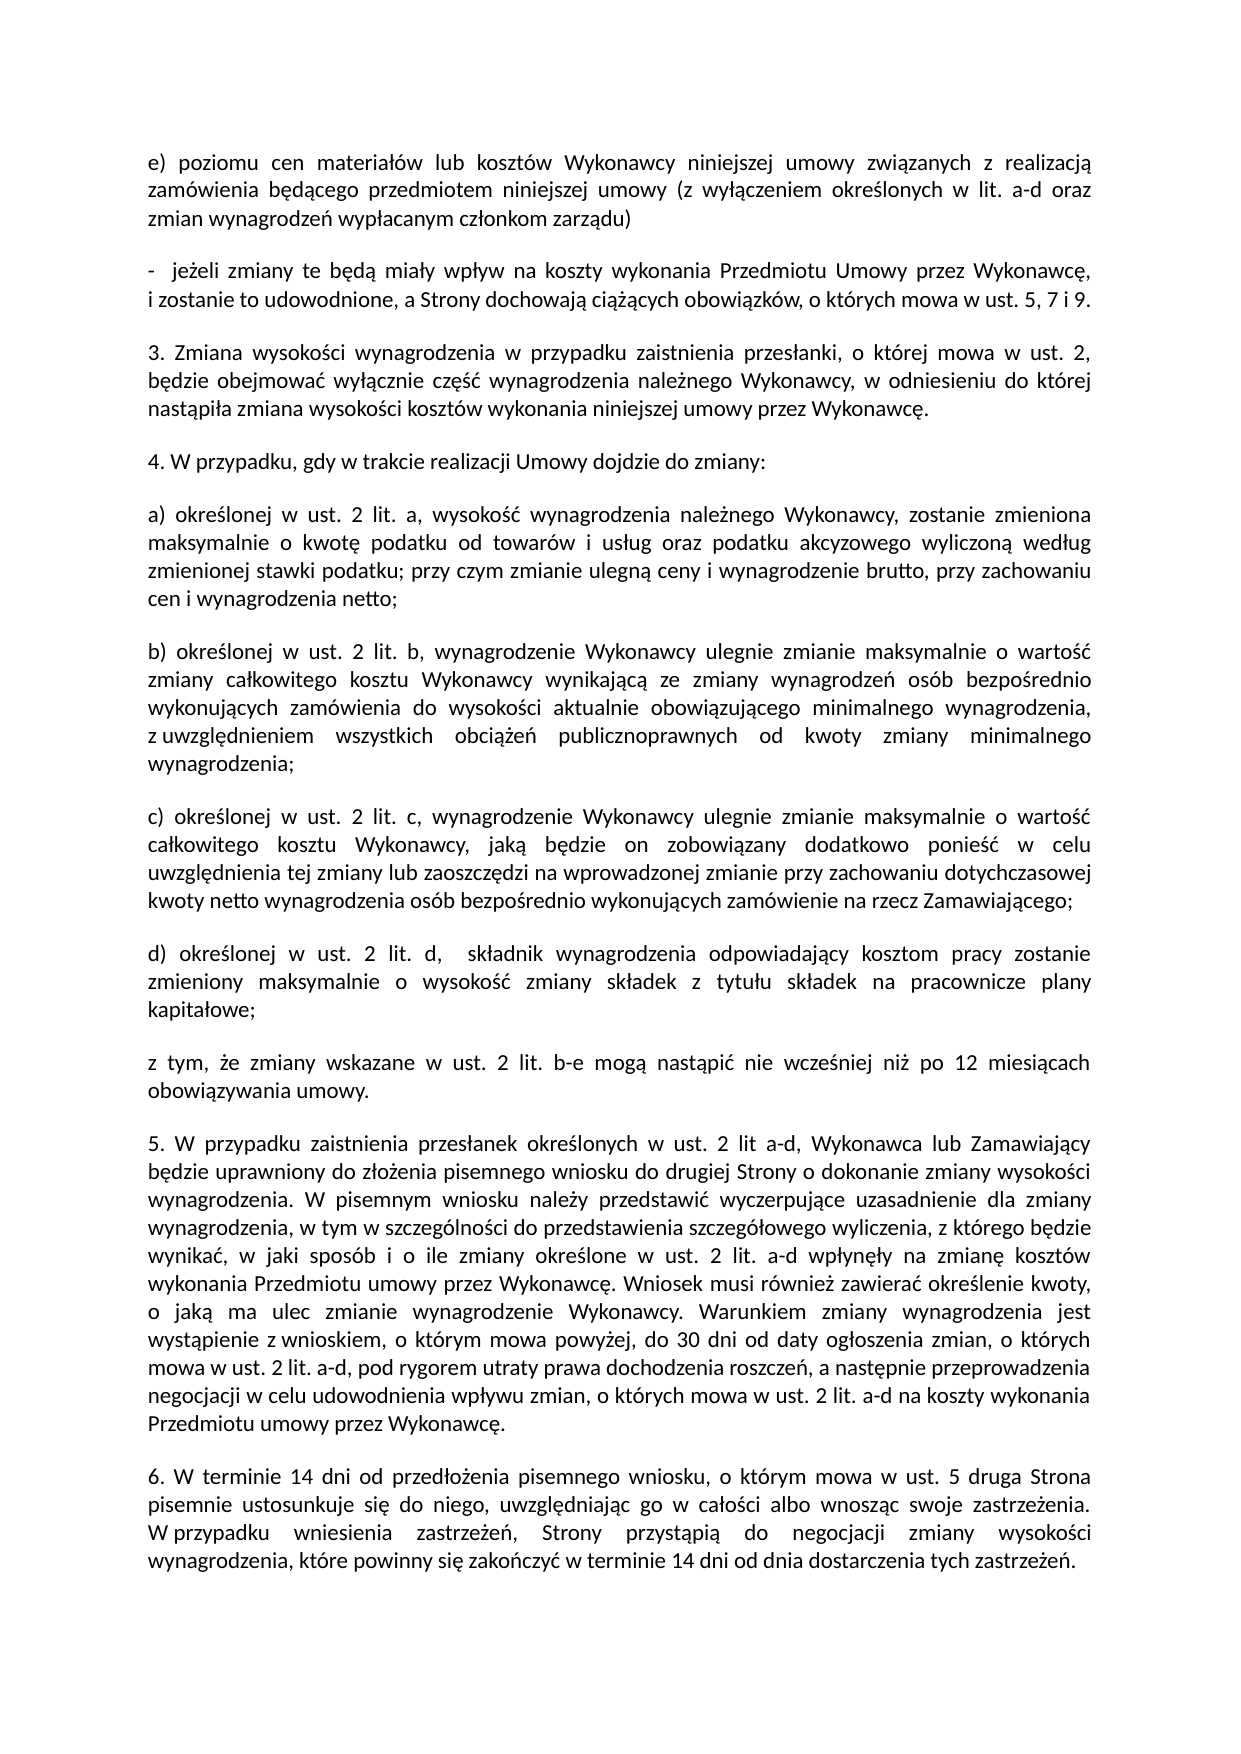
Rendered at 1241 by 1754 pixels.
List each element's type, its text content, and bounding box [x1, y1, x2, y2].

text e) poziomu cen materiałów lub kosztów Wykonawcy niniejszej umowy związanych z realizacją zamówienia będącego przedmiotem niniejszej umowy (z wyłączeniem określonych w lit. a-d oraz zmian wynagrodzeń wypłacanym członkom zarządu) [148, 148, 1093, 232]
text b) określonej w ust. 2 lit. b, wynagrodzenie Wykonawcy ulegnie zmianie maksymalnie o wartość zmiany całkowitego kosztu Wykonawcy wynikającą ze zmiany wynagrodzeń osób bezpośrednio wykonujących zamówienia do wysokości aktualnie obowiązującego minimalnego wynagrodzenia, z uwzględnieniem wszystkich obciążeń publicznoprawnych od kwoty zmiany minimalnego wynagrodzenia; [148, 637, 1093, 777]
text 6. W terminie 14 dni od przedłożenia pisemnego wniosku, o którym mowa w ust. 5 druga Strona pisemnie ustosunkuje się do niego, uwzględniając go w całości albo wnosząc swoje zastrzeżenia. W przypadku wniesienia zastrzeżeń, Strony przystąpią do negocjacji zmiany wysokości wynagrodzenia, które powinny się zakończyć w terminie 14 dni od dnia dostarczenia tych zastrzeżeń. [148, 1462, 1093, 1574]
text 4. W przypadku, gdy w trakcie realizacji Umowy dojdzie do zmiany: [148, 447, 1093, 475]
text z tym, że zmiany wskazane w ust. 2 lit. b-e mogą nastąpić nie wcześniej niż po 12 miesiącach obowiązywania umowy. [148, 1048, 1093, 1104]
text c) określonej w ust. 2 lit. c, wynagrodzenie Wykonawcy ulegnie zmianie maksymalnie o wartość całkowitego kosztu Wykonawcy, jaką będzie on zobowiązany dodatkowo ponieść w celu uwzględnienia tej zmiany lub zaoszczędzi na wprowadzonej zmianie przy zachowaniu dotychczasowej kwoty netto wynagrodzenia osób bezpośrednio wykonujących zamówienie na rzecz Zamawiającego; [148, 802, 1093, 914]
text a) określonej w ust. 2 lit. a, wysokość wynagrodzenia należnego Wykonawcy, zostanie zmieniona maksymalnie o kwotę podatku od towarów i usług oraz podatku akcyzowego wyliczoną według zmienionej stawki podatku; przy czym zmianie ulegną ceny i wynagrodzenie brutto, przy zachowaniu cen i wynagrodzenia netto; [148, 500, 1093, 612]
text d) określonej w ust. 2 lit. d, składnik wynagrodzenia odpowiadający kosztom pracy zostanie zmieniony maksymalnie o wysokość zmiany składek z tytułu składek na pracownicze plany kapitałowe; [148, 939, 1093, 1023]
text 5. W przypadku zaistnienia przesłanek określonych w ust. 2 lit a-d, Wykonawca lub Zamawiający będzie uprawniony do złożenia pisemnego wniosku do drugiej Strony o dokonanie zmiany wysokości wynagrodzenia. W pisemnym wniosku należy przedstawić wyczerpujące uzasadnienie dla zmiany wynagrodzenia, w tym w szczególności do przedstawienia szczegółowego wyliczenia, z którego będzie wynikać, w jaki sposób i o ile zmiany określone w ust. 2 lit. a-d wpłynęły na zmianę kosztów wykonania Przedmiotu umowy przez Wykonawcę. Wniosek musi również zawierać określenie kwoty, o jaką ma ulec zmianie wynagrodzenie Wykonawcy. Warunkiem zmiany wynagrodzenia jest wystąpienie z wnioskiem, o którym mowa powyżej, do 30 dni od daty ogłoszenia zmian, o których mowa w ust. 2 lit. a-d, pod rygorem utraty prawa dochodzenia roszczeń, a następnie przeprowadzenia negocjacji w celu udowodnienia wpływu zmian, o których mowa w ust. 2 lit. a-d na koszty wykonania Przedmiotu umowy przez Wykonawcę. [148, 1129, 1093, 1437]
text 3. Zmiana wysokości wynagrodzenia w przypadku zaistnienia przesłanki, o której mowa w ust. 2, będzie obejmować wyłącznie część wynagrodzenia należnego Wykonawcy, w odniesieniu do której nastąpiła zmiana wysokości kosztów wykonania niniejszej umowy przez Wykonawcę. [148, 338, 1093, 422]
text - jeżeli zmiany te będą miały wpływ na koszty wykonania Przedmiotu Umowy przez Wykonawcę, i zostanie to udowodnione, a Strony dochowają ciążących obowiązków, o których mowa w ust. 5, 7 i 9. [148, 257, 1093, 313]
